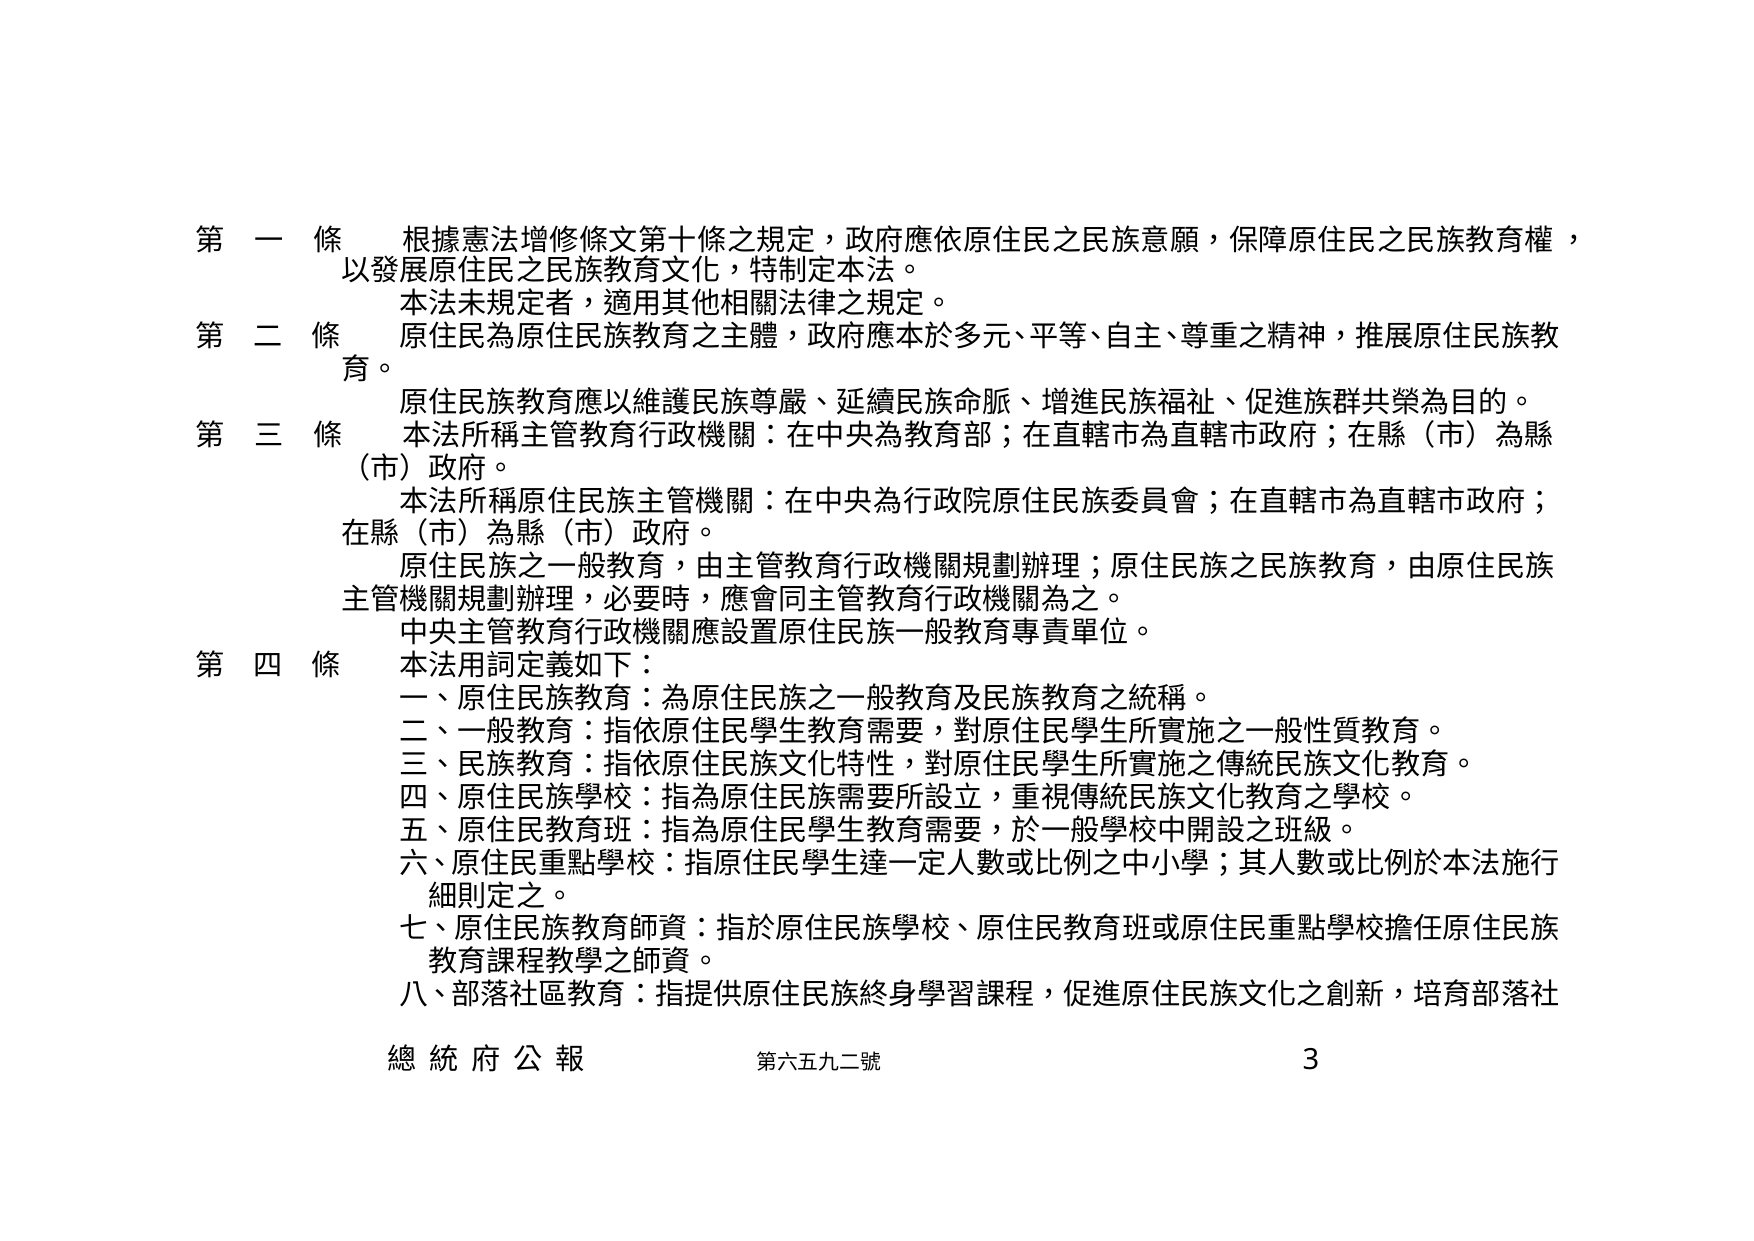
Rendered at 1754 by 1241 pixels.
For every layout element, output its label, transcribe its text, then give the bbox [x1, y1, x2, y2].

text 六、原住民重點學校：指原住民學生達一定人數或比例之中小學；其人數或比例於本法施行細則定之。 [399, 847, 1559, 913]
text 第 一 條 根據憲法增修條文第十條之規定，政府應依原住民之民族意願，保障原住民之民族教育權，以發展原住民之民族教育文化，特制定本法。 [195, 221, 1559, 287]
text 第 二 條 原住民為原住民族教育之主體，政府應本於多元、平等、自主、尊重之精神，推展原住民族教育。 [195, 320, 1559, 386]
text 原住民族教育應以維護民族尊嚴、延續民族命脈、增進民族福祉、促進族群共榮為目的。 [341, 386, 1559, 419]
text 一、原住民族教育：為原住民族之一般教育及民族教育之統稱。 [399, 682, 1559, 715]
text 五、原住民教育班：指為原住民學生教育需要，於一般學校中開設之班級。 [399, 814, 1559, 847]
text 原住民族之一般教育，由主管教育行政機關規劃辦理；原住民族之民族教育，由原住民族主管機關規劃辦理，必要時，應會同主管教育行政機關為之。 [341, 551, 1559, 616]
text 本法未規定者，適用其他相關法律之規定。 [341, 287, 1559, 320]
text 八、部落社區教育：指提供原住民族終身學習課程，促進原住民族文化之創新，培育部落社 [399, 978, 1559, 1011]
text 第 四 條 本法用詞定義如下： [195, 649, 1559, 682]
text 七、原住民族教育師資：指於原住民族學校、原住民教育班或原住民重點學校擔任原住民族教育課程教學之師資。 [399, 913, 1559, 978]
text 第 三 條 本法所稱主管教育行政機關：在中央為教育部；在直轄市為直轄市政府；在縣（市）為縣（市）政府。 [195, 419, 1559, 485]
text 四、原住民族學校：指為原住民族需要所設立，重視傳統民族文化教育之學校。 [399, 781, 1559, 814]
text 中央主管教育行政機關應設置原住民族一般教育專責單位。 [341, 616, 1559, 649]
text 本法所稱原住民族主管機關：在中央為行政院原住民族委員會；在直轄市為直轄市政府；在縣（市）為縣（市）政府。 [341, 485, 1559, 551]
text 二、一般教育：指依原住民學生教育需要，對原住民學生所實施之一般性質教育。 [399, 715, 1559, 748]
text 三、民族教育：指依原住民族文化特性，對原住民學生所實施之傳統民族文化教育。 [399, 748, 1559, 781]
